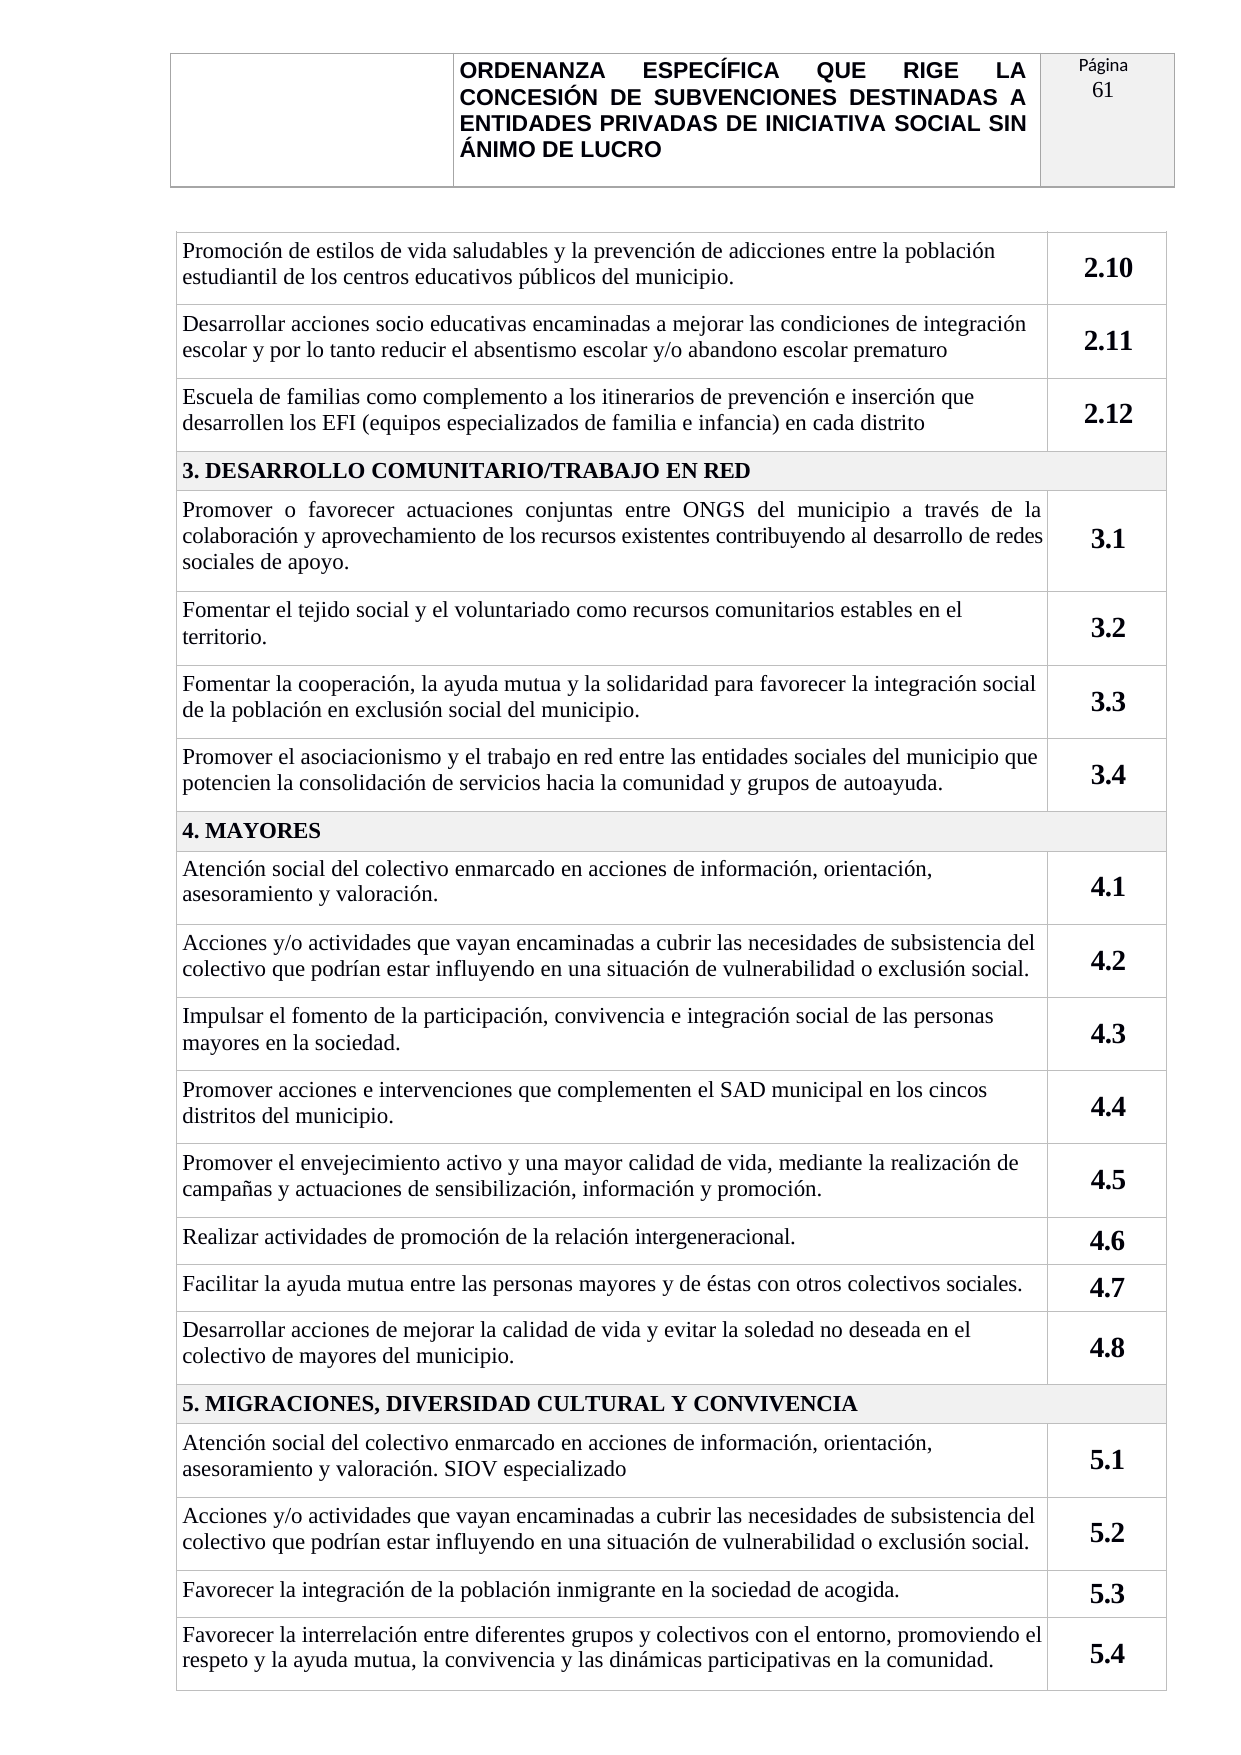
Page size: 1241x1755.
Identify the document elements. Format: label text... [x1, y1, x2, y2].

table_cell Desarrollar acciones de mejorar la calidad de vida y evitar la soledad no deseada en el colectivo de mayores del municipio. [177, 1312, 1047, 1384]
table_cell 3.2 [1048, 592, 1166, 665]
table_cell Fomentar la cooperación, la ayuda mutua y la solidaridad para favorecer la integración social de la población en exclusión social del municipio. [177, 666, 1047, 738]
table_cell 4.4 [1048, 1071, 1166, 1143]
table_header Promoción de estilos de vida saludables y la prevención de adicciones entre la población estudiantil de los centros educativos públicos del municipio. [177, 233, 1047, 304]
table_cell 4.2 [1048, 925, 1166, 997]
table_cell Acciones y/o actividades que vayan encaminadas a cubrir las necesidades de subsistencia del colectivo que podrían estar influyendo en una situación de vulnerabilidad o exclusión social. [177, 1498, 1047, 1570]
table_cell 5.1 [1048, 1424, 1166, 1497]
table_cell Facilitar la ayuda mutua entre las personas mayores y de éstas con otros colectivos sociales. [177, 1265, 1047, 1311]
table_cell Favorecer la integración de la población inmigrante en la sociedad de acogida. [177, 1571, 1047, 1617]
table_header 2.10 [1048, 233, 1166, 304]
table_cell 3.3 [1048, 666, 1166, 738]
table_cell 5.2 [1048, 1498, 1166, 1570]
table_cell 3.4 [1048, 739, 1166, 811]
table_cell 4.6 [1048, 1218, 1166, 1264]
table_cell 2.11 [1048, 305, 1166, 378]
table_cell 3. DESARROLLO COMUNITARIO/TRABAJO EN RED [177, 452, 1166, 490]
table_cell Promover acciones e intervenciones que complementen el SAD municipal en los cincos distritos del municipio. [177, 1071, 1047, 1143]
table_cell Acciones y/o actividades que vayan encaminadas a cubrir las necesidades de subsistencia del colectivo que podrían estar influyendo en una situación de vulnerabilidad o exclusión social. [177, 925, 1047, 997]
table_cell Promover el asociacionismo y el trabajo en red entre las entidades sociales del municipio que potencien la consolidación de servicios hacia la comunidad y grupos de autoayuda. [177, 739, 1047, 811]
table_cell 5. MIGRACIONES, DIVERSIDAD CULTURAL Y CONVIVENCIA [177, 1385, 1166, 1423]
table_cell Fomentar el tejido social y el voluntariado como recursos comunitarios estables en el territorio. [177, 592, 1047, 665]
table_cell Promover o favorecer actuaciones conjuntas entre ONGS del municipio a través de la colaboración y aprovechamiento de los recursos existentes contribuyendo al desarrollo de redes sociales de apoyo. [177, 491, 1047, 591]
table_cell Atención social del colectivo enmarcado en acciones de información, orientación, asesoramiento y valoración. SIOV especializado [177, 1424, 1047, 1497]
table_cell Atención social del colectivo enmarcado en acciones de información, orientación, asesoramiento y valoración. [177, 852, 1047, 924]
table_cell 4.7 [1048, 1265, 1166, 1311]
table_cell Desarrollar acciones socio educativas encaminadas a mejorar las condiciones de integración escolar y por lo tanto reducir el absentismo escolar y/o abandono escolar prematuro [177, 305, 1047, 378]
table_cell 4.5 [1048, 1144, 1166, 1217]
table_cell Promover el envejecimiento activo y una mayor calidad de vida, mediante la realización de campañas y actuaciones de sensibilización, información y promoción. [177, 1144, 1047, 1217]
table_cell Impulsar el fomento de la participación, convivencia e integración social de las personas mayores en la sociedad. [177, 998, 1047, 1070]
table_cell Realizar actividades de promoción de la relación intergeneracional. [177, 1218, 1047, 1264]
table_cell 4. MAYORES [177, 812, 1166, 851]
table_cell Escuela de familias como complemento a los itinerarios de prevención e inserción que desarrollen los EFI (equipos especializados de familia e infancia) en cada distrito [177, 379, 1047, 451]
table_cell Favorecer la interrelación entre diferentes grupos y colectivos con el entorno, promoviendo el respeto y la ayuda mutua, la convivencia y las dinámicas participativas en la comunidad. [177, 1618, 1047, 1690]
table_cell 4.3 [1048, 998, 1166, 1070]
table_cell 4.8 [1048, 1312, 1166, 1384]
table_cell 5.4 [1048, 1618, 1166, 1690]
table_cell 2.12 [1048, 379, 1166, 451]
table_cell 4.1 [1048, 852, 1166, 924]
table_cell 3.1 [1048, 491, 1166, 591]
table_cell 5.3 [1048, 1571, 1166, 1617]
